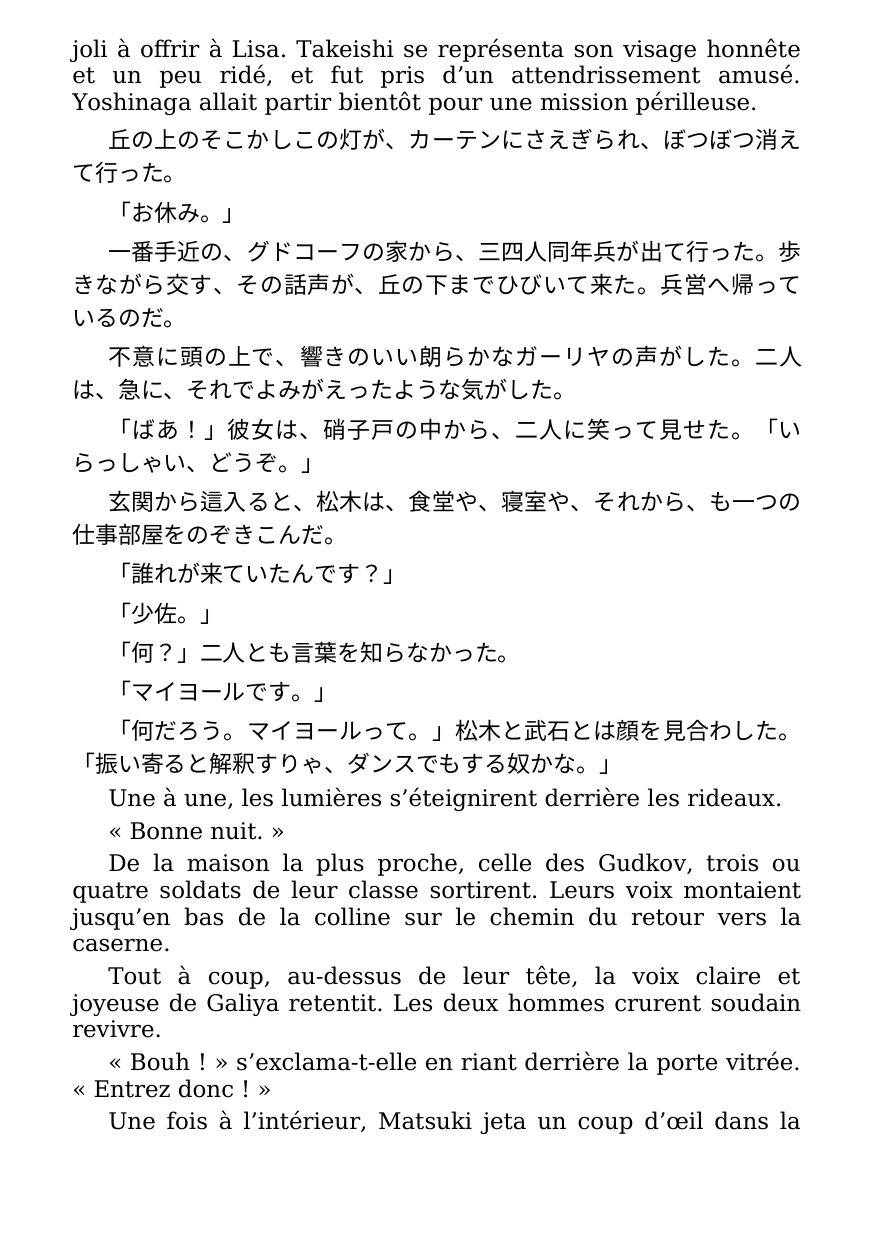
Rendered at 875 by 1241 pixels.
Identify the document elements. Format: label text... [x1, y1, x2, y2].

text 「何だろう。マイヨールって。」松木と武石とは顔を見合わした。「振い寄ると解釈すりゃ、ダンスでもする奴かな。」 [72, 713, 802, 779]
text 「少佐。」 [72, 596, 802, 629]
text 不意に頭の上で、響きのいい朗らかなガーリヤの声がした。二人は、急に、それでよみがえったような気がした。 [72, 339, 802, 406]
text Une à une, les lumières s’éteignirent derrière les rideaux. [72, 785, 802, 812]
text 丘の上のそこかしこの灯が、カーテンにさえぎられ、ぼつぼつ消えて行った。 [72, 122, 802, 188]
text joli à offrir à Lisa. Takeishi se représenta son visage honnête et un peu ridé, et fut pris d’un attendrissement amusé. Yoshinaga allait partir bientôt pour une mission périlleuse. [72, 36, 802, 116]
text 「マイヨールです。」 [72, 674, 802, 707]
text 「誰れが来ていたんです？」 [72, 556, 802, 589]
text 「何？」二人とも言葉を知らなかった。 [72, 635, 802, 668]
text 「お休み。」 [72, 194, 802, 228]
text « Bonne nuit. » [72, 818, 802, 845]
text Une fois à l’intérieur, Matsuki jeta un coup d’œil dans la [72, 1108, 802, 1135]
text « Bouh ! » s’exclama-t-elle en riant derrière la porte vitrée. « Entrez donc ! » [72, 1049, 802, 1102]
text 一番手近の、グドコーフの家から、三四人同年兵が出て行った。歩きながら交す、その話声が、丘の下までひびいて来た。兵営へ帰っているのだ。 [72, 233, 802, 333]
text 「ばあ！」彼女は、硝子戸の中から、二人に笑って見せた。「いらっしゃい、どうぞ。」 [72, 412, 802, 478]
text De la maison la plus proche, celle des Gudkov, trois ou quatre soldats de leur classe sortirent. Leurs voix montaient jusqu’en bas de la colline sur le chemin du retour vers la caserne. [72, 851, 802, 957]
text Tout à coup, au-dessus de leur tête, la voix claire et joyeuse de Galiya retentit. Les deux hommes crurent soudain revivre. [72, 963, 802, 1043]
text 玄関から這入ると、松木は、食堂や、寝室や、それから、も一つの仕事部屋をのぞきこんだ。 [72, 484, 802, 550]
